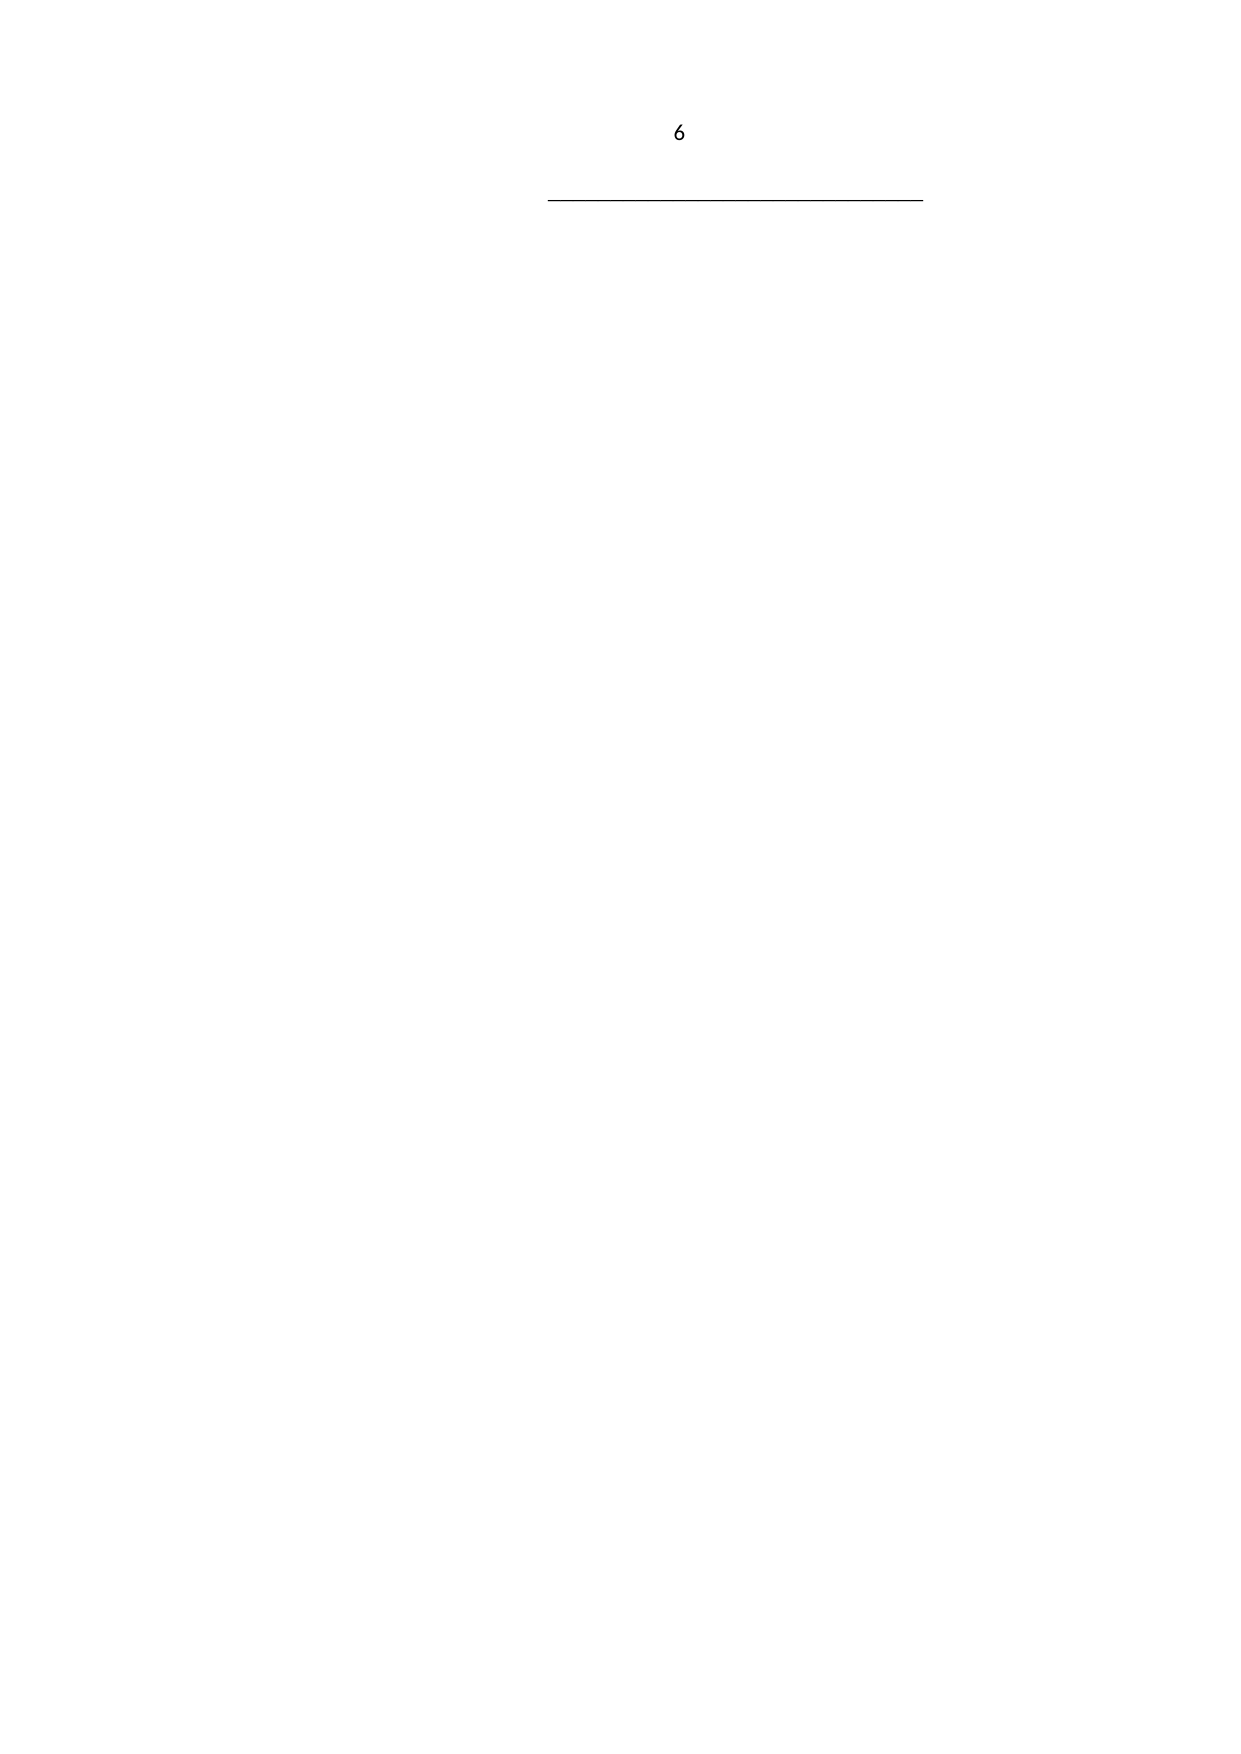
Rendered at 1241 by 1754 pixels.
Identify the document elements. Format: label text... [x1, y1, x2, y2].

text ______________________________ [290, 175, 1181, 204]
